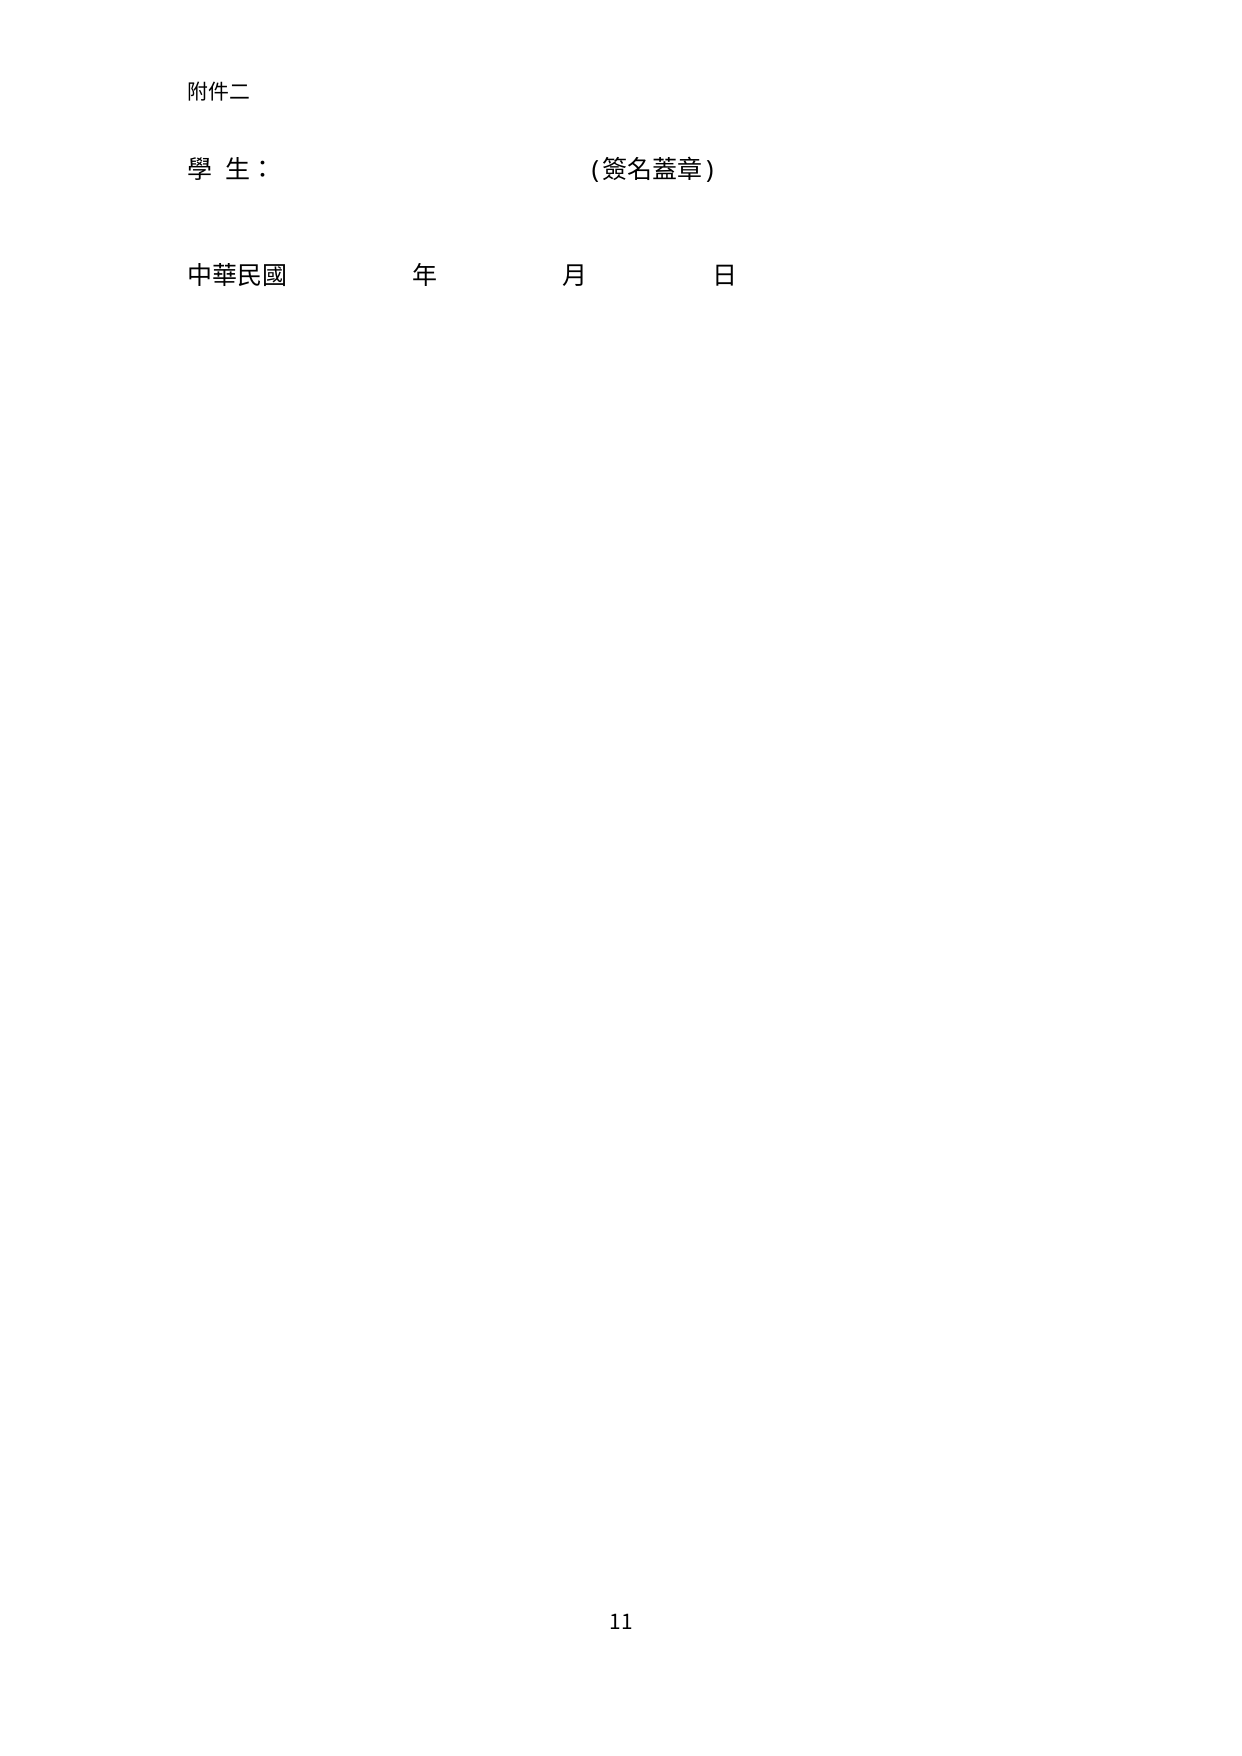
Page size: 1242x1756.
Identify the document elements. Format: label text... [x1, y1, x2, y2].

text 學 生： (簽名蓋章) [187, 150, 1042, 186]
text 中華民國 年 月 日 [187, 255, 1042, 292]
